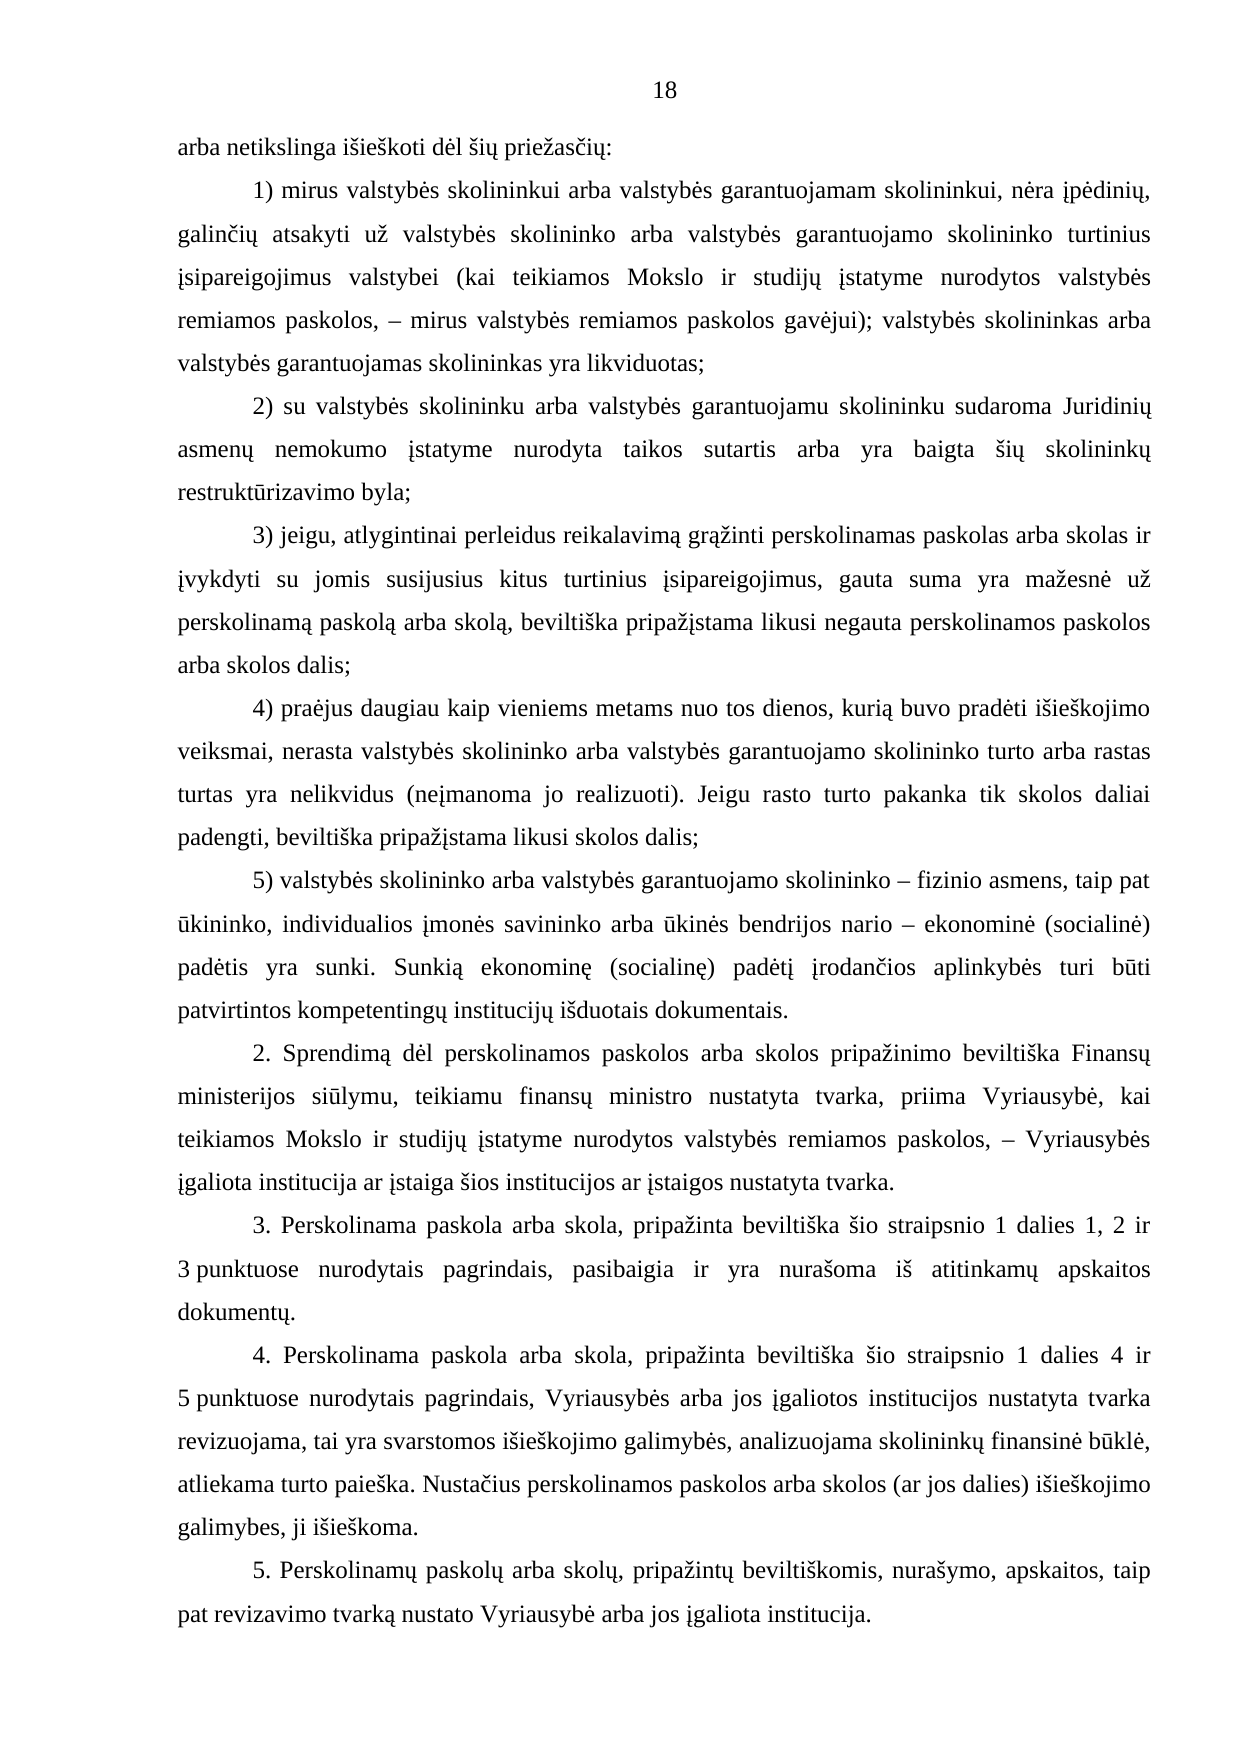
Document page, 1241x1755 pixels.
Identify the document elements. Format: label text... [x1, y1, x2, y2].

text arba netikslinga išieškoti dėl šių priežasčių: [177, 132, 1152, 161]
text 5. Perskolinamų paskolų arba skolų, pripažintų beviltiškomis, nurašymo, apskaitos, taip pat revizavimo tvarką nustato Vyriausybė arba jos įgaliota institucija. [177, 1556, 1152, 1627]
text 2. Sprendimą dėl perskolinamos paskolos arba skolos pripažinimo beviltiška Finansų ministerijos siūlymu, teikiamu finansų ministro nustatyta tvarka, priima Vyriausybė, kai teikiamos Mokslo ir studijų įstatyme nurodytos valstybės remiamos paskolos, – Vyriausybės įgaliota institucija ar įstaiga šios institucijos ar įstaigos nustatyta tvarka. [177, 1038, 1152, 1196]
text 3. Perskolinama paskola arba skola, pripažinta beviltiška šio straipsnio 1 dalies 1, 2 ir 3 punktuose nurodytais pagrindais, pasibaigia ir yra nurašoma iš atitinkamų apskaitos dokumentų. [177, 1211, 1152, 1326]
text 1) mirus valstybės skolininkui arba valstybės garantuojamam skolininkui, nėra įpėdinių, galinčių atsakyti už valstybės skolininko arba valstybės garantuojamo skolininko turtinius įsipareigojimus valstybei (kai teikiamos Mokslo ir studijų įstatyme nurodytos valstybės remiamos paskolos, – mirus valstybės remiamos paskolos gavėjui); valstybės skolininkas arba valstybės garantuojamas skolininkas yra likviduotas; [177, 176, 1152, 377]
text 5) valstybės skolininko arba valstybės garantuojamo skolininko – fizinio asmens, taip pat ūkininko, individualios įmonės savininko arba ūkinės bendrijos nario – ekonominė (socialinė) padėtis yra sunki. Sunkią ekonominę (socialinę) padėtį įrodančios aplinkybės turi būti patvirtintos kompetentingų institucijų išduotais dokumentais. [177, 866, 1152, 1024]
text 4) praėjus daugiau kaip vieniems metams nuo tos dienos, kurią buvo pradėti išieškojimo veiksmai, nerasta valstybės skolininko arba valstybės garantuojamo skolininko turto arba rastas turtas yra nelikvidus (neįmanoma jo realizuoti). Jeigu rasto turto pakanka tik skolos daliai padengti, beviltiška pripažįstama likusi skolos dalis; [177, 693, 1152, 851]
text 2) su valstybės skolininku arba valstybės garantuojamu skolininku sudaroma Juridinių asmenų nemokumo įstatyme nurodyta taikos sutartis arba yra baigta šių skolininkų restruktūrizavimo byla; [177, 391, 1152, 506]
text 3) jeigu, atlygintinai perleidus reikalavimą grąžinti perskolinamas paskolas arba skolas ir įvykdyti su jomis susijusius kitus turtinius įsipareigojimus, gauta suma yra mažesnė už perskolinamą paskolą arba skolą, beviltiška pripažįstama likusi negauta perskolinamos paskolos arba skolos dalis; [177, 521, 1152, 679]
text 4. Perskolinama paskola arba skola, pripažinta beviltiška šio straipsnio 1 dalies 4 ir 5 punktuose nurodytais pagrindais, Vyriausybės arba jos įgaliotos institucijos nustatyta tvarka revizuojama, tai yra svarstomos išieškojimo galimybės, analizuojama skolininkų finansinė būklė, atliekama turto paieška. Nustačius perskolinamos paskolos arba skolos (ar jos dalies) išieškojimo galimybes, ji išieškoma. [177, 1340, 1152, 1541]
